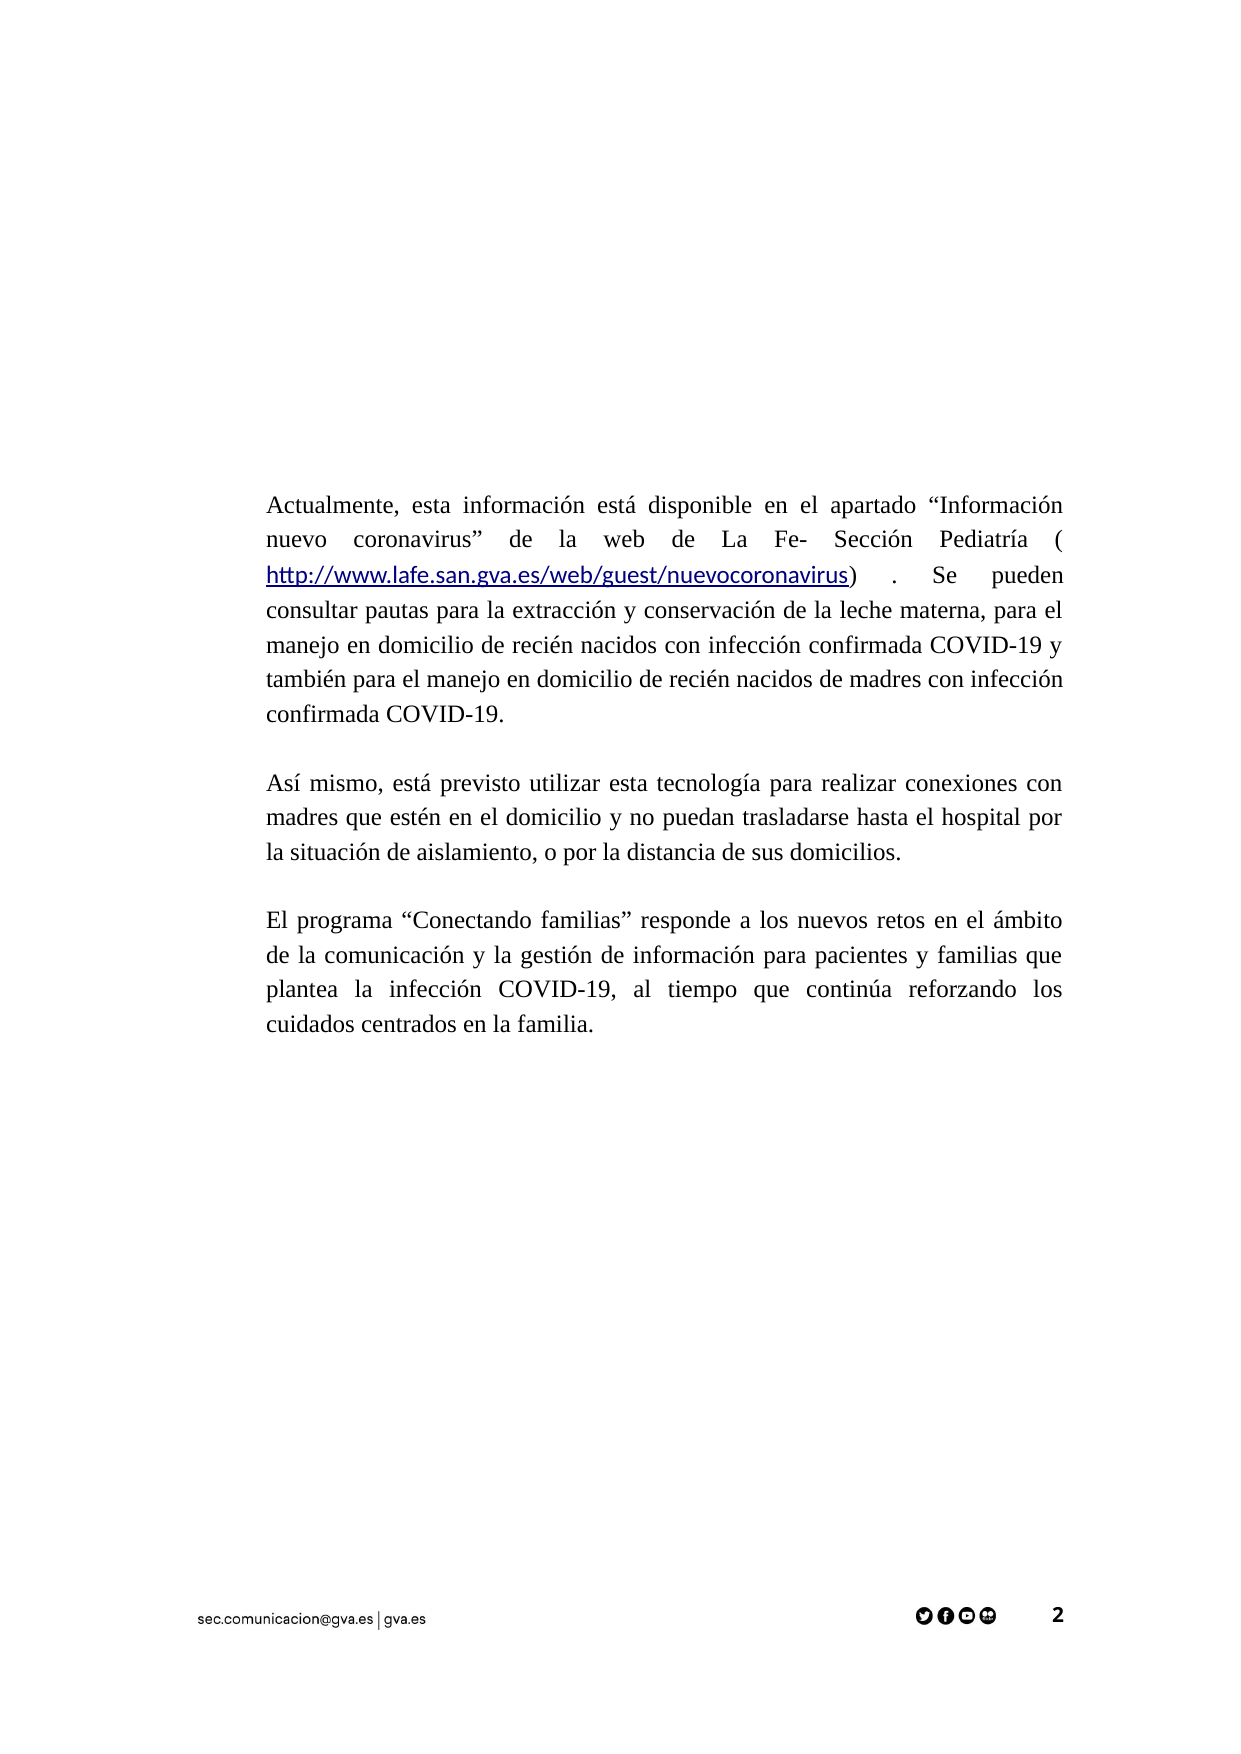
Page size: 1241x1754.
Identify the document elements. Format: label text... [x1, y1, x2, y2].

text El programa “Conectando familias” responde a los nuevos retos en el ámbito de la comunicación y la gestión de información para pacientes y familias que plantea la infección COVID-19, al tiempo que continúa reforzando los cuidados centrados en la familia. [266, 906, 1064, 1038]
picture [198, 1607, 996, 1630]
text Así mismo, está previsto utilizar esta tecnología para realizar conexiones con madres que estén en el domicilio y no puedan trasladarse hasta el hospital por la situación de aislamiento, o por la distancia de sus domicilios. [266, 768, 1064, 865]
text Actualmente, esta información está disponible en el apartado “Información nuevo coronavirus” de la web de La Fe- Sección Pediatría ( http://www.lafe.san.gva.es/web/guest/nuevocoronavirus) . Se pueden consultar pautas para la extracción y conservación de la leche materna, para el manejo en domicilio de recién nacidos con infección confirmada COVID-19 y también para el manejo en domicilio de recién nacidos de madres con infección confirmada COVID-19. [266, 490, 1064, 727]
